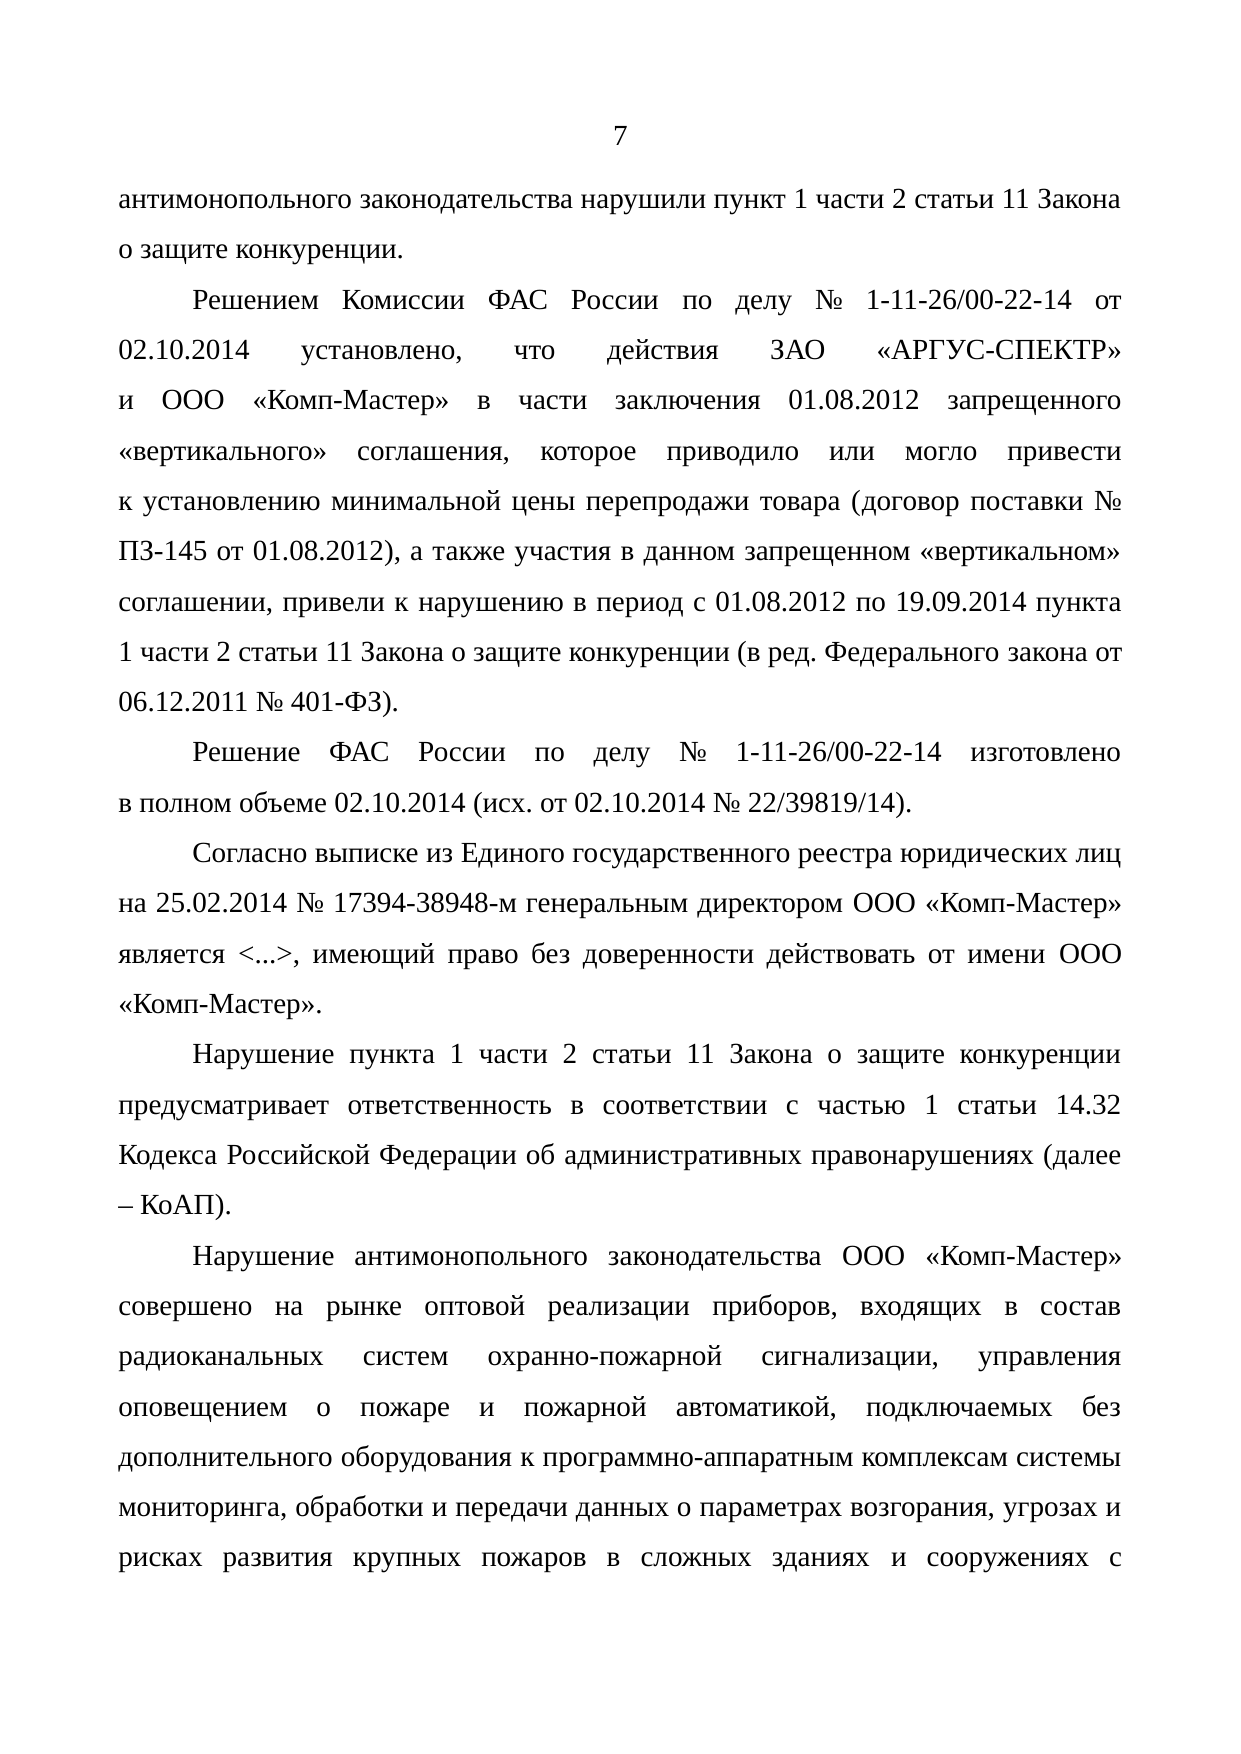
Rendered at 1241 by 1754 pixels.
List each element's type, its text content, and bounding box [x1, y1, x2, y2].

text Нарушение пункта 1 части 2 статьи 11 Закона о защите конкуренции предусматривает ответственность в соответствии с частью 1 статьи 14.32 Кодекса Российской Федерации об административных правонарушениях (далее – КоАП). [118, 1036, 1122, 1221]
text Согласно выписке из Единого государственного реестра юридических лиц на 25.02.2014 № 17394-38948-м генеральным директором ООО «Комп-Мастер» является <...>, имеющий право без доверенности действовать от имени ООО «Комп-Мастер». [118, 835, 1122, 1020]
text антимонопольного законодательства нарушили пункт 1 части 2 статьи 11 Закона о защите конкуренции. [118, 181, 1122, 265]
text Решение ФАС России по делу № 1-11-26/00-22-14 изготовлено в полном объеме 02.10.2014 (исх. от 02.10.2014 № 22/39819/14). [118, 734, 1122, 818]
text Решением Комиссии ФАС России по делу № 1-11-26/00-22-14 от 02.10.2014 установлено, что действия ЗАО «АРГУС-СПЕКТР» и ООО «Комп-Мастер» в части заключения 01.08.2012 запрещенного «вертикального» соглашения, которое приводило или могло привести к установлению минимальной цены перепродажи товара (договор поставки № ПЗ-145 от 01.08.2012), а также участия в данном запрещенном «вертикальном» соглашении, привели к нарушению в период с 01.08.2012 по 19.09.2014 пункта 1 части 2 статьи 11 Закона о защите конкуренции (в ред. Федерального закона от 06.12.2011 № 401-ФЗ). [118, 282, 1122, 718]
text Нарушение антимонопольного законодательства ООО «Комп-Мастер» совершено на рынке оптовой реализации приборов, входящих в состав радиоканальных систем охранно-пожарной сигнализации, управления оповещением о пожаре и пожарной автоматикой, подключаемых без дополнительного оборудования к программно-аппаратным комплексам системы мониторинга, обработки и передачи данных о параметрах возгорания, угрозах и рисках развития крупных пожаров в сложных зданиях и сооружениях с [118, 1238, 1122, 1573]
